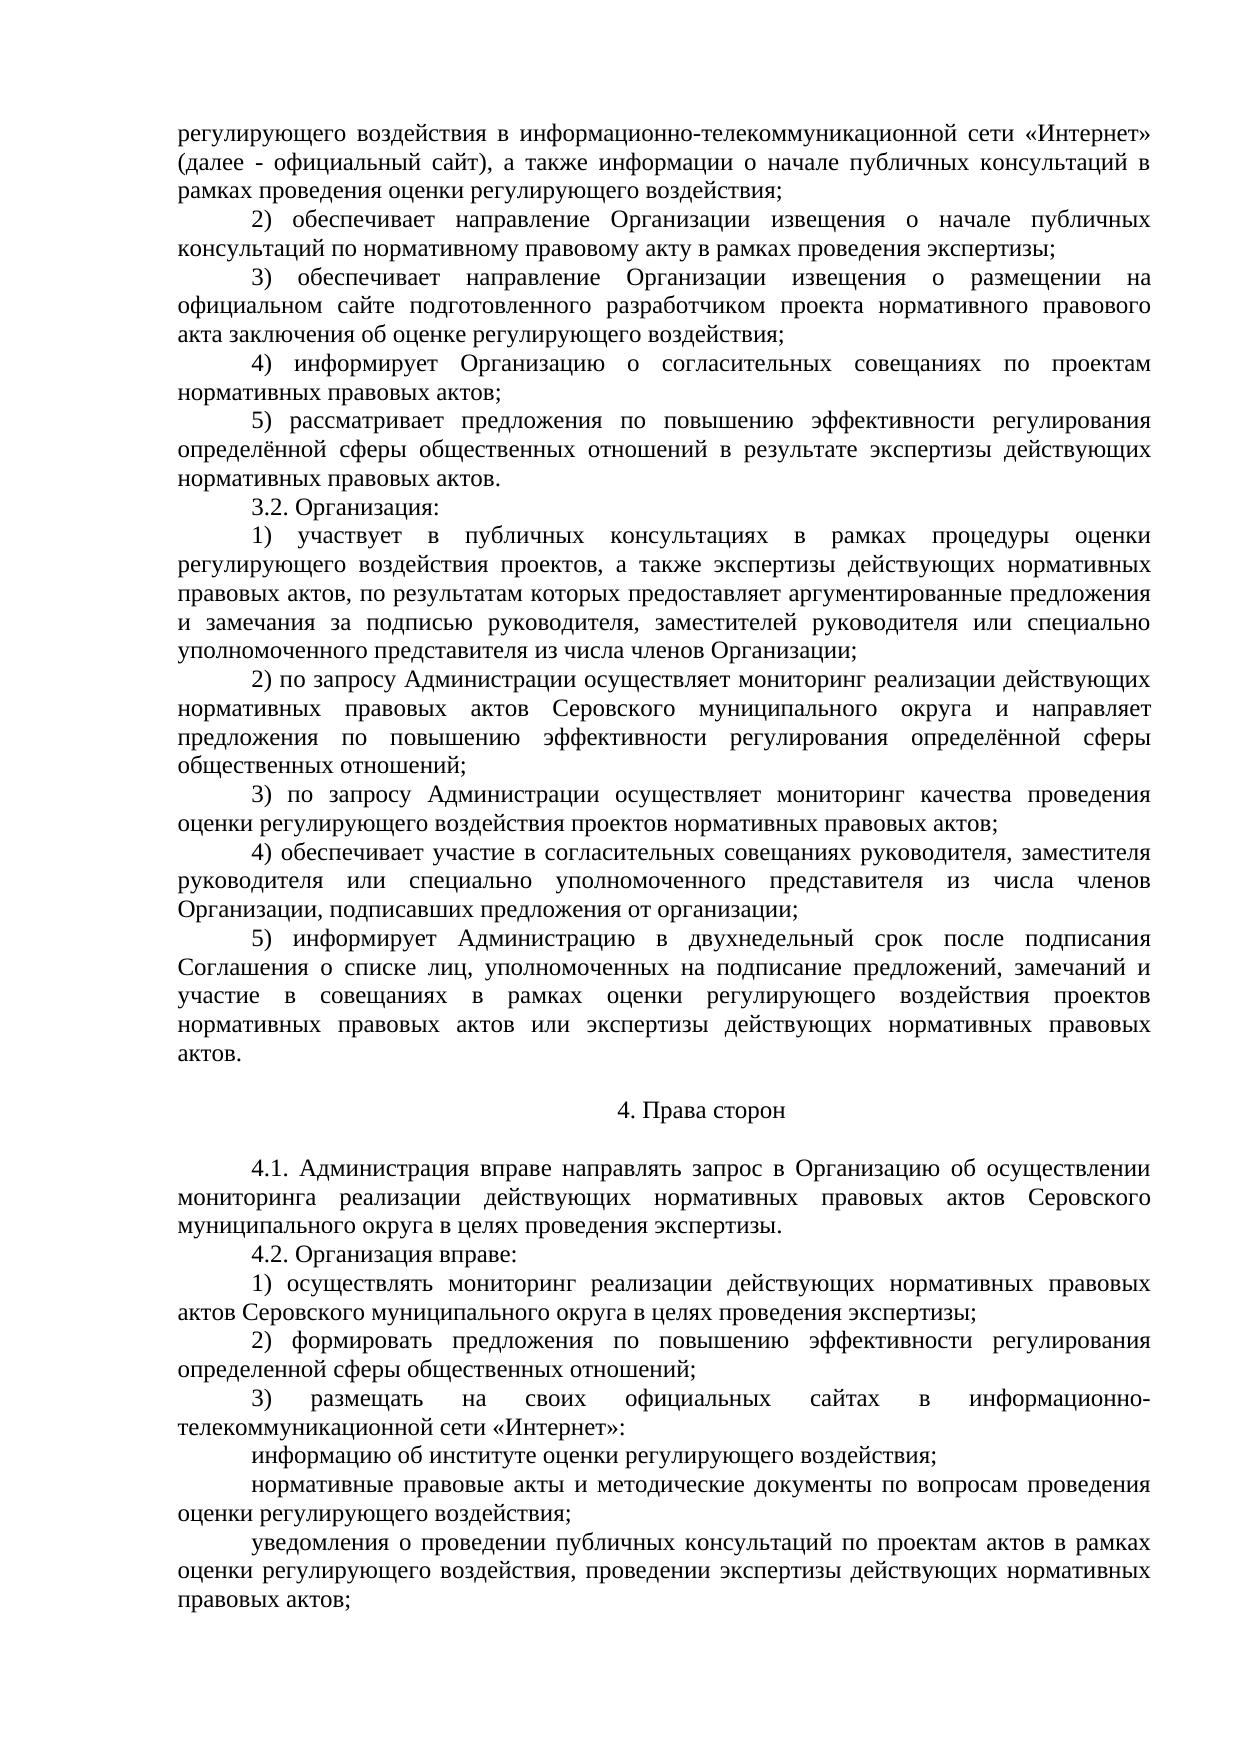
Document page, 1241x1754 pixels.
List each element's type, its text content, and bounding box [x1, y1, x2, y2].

text 2) формировать предложения по повышению эффективности регулирования определенной сферы общественных отношений; [177, 1326, 1152, 1383]
text 4) обеспечивает участие в согласительных совещаниях руководителя, заместителя руководителя или специально уполномоченного представителя из числа членов Организации, подписавших предложения от организации; [177, 837, 1152, 923]
text информацию об институте оценки регулирующего воздействия; [177, 1441, 1152, 1469]
text 4.2. Организация вправе: [177, 1239, 1152, 1268]
text 5) информирует Администрацию в двухнедельный срок после подписания Соглашения о списке лиц, уполномоченных на подписание предложений, замечаний и участие в совещаниях в рамках оценки регулирующего воздействия проектов нормативных правовых актов или экспертизы действующих нормативных правовых актов. [177, 923, 1152, 1067]
text 3) обеспечивает направление Организации извещения о размещении на официальном сайте подготовленного разработчиком проекта нормативного правового акта заключения об оценке регулирующего воздействия; [177, 262, 1152, 348]
text регулирующего воздействия в информационно-телекоммуникационной сети «Интернет» (далее ‑ официальный сайт), а также информации о начале публичных консультаций в рамках проведения оценки регулирующего воздействия; [177, 118, 1152, 204]
text 4.1. Администрация вправе направлять запрос в Организацию об осуществлении мониторинга реализации действующих нормативных правовых актов Серовского муниципального округа в целях проведения экспертизы. [177, 1153, 1152, 1239]
text 4. Права сторон [177, 1096, 1152, 1124]
text 2) обеспечивает направление Организации извещения о начале публичных консультаций по нормативному правовому акту в рамках проведения экспертизы; [177, 204, 1152, 262]
text 5) рассматривает предложения по повышению эффективности регулирования определённой сферы общественных отношений в результате экспертизы действующих нормативных правовых актов. [177, 406, 1152, 492]
text 3) по запросу Администрации осуществляет мониторинг качества проведения оценки регулирующего воздействия проектов нормативных правовых актов; [177, 779, 1152, 837]
text 2) по запросу Администрации осуществляет мониторинг реализации действующих нормативных правовых актов Серовского муниципального округа и направляет предложения по повышению эффективности регулирования определённой сферы общественных отношений; [177, 664, 1152, 779]
text 1) участвует в публичных консультациях в рамках процедуры оценки регулирующего воздействия проектов, а также экспертизы действующих нормативных правовых актов, по результатам которых предоставляет аргументированные предложения и замечания за подписью руководителя, заместителей руководителя или специально уполномоченного представителя из числа членов Организации; [177, 521, 1152, 664]
text 1) осуществлять мониторинг реализации действующих нормативных правовых актов Серовского муниципального округа в целях проведения экспертизы; [177, 1268, 1152, 1326]
text уведомления о проведении публичных консультаций по проектам актов в рамках оценки регулирующего воздействия, проведении экспертизы действующих нормативных правовых актов; [177, 1527, 1152, 1613]
text 3) размещать на своих официальных сайтах в информационно-телекоммуникационной сети «Интернет»: [177, 1383, 1152, 1441]
text нормативные правовые акты и методические документы по вопросам проведения оценки регулирующего воздействия; [177, 1469, 1152, 1527]
text 4) информирует Организацию о согласительных совещаниях по проектам нормативных правовых актов; [177, 348, 1152, 406]
text 3.2. Организация: [177, 492, 1152, 521]
